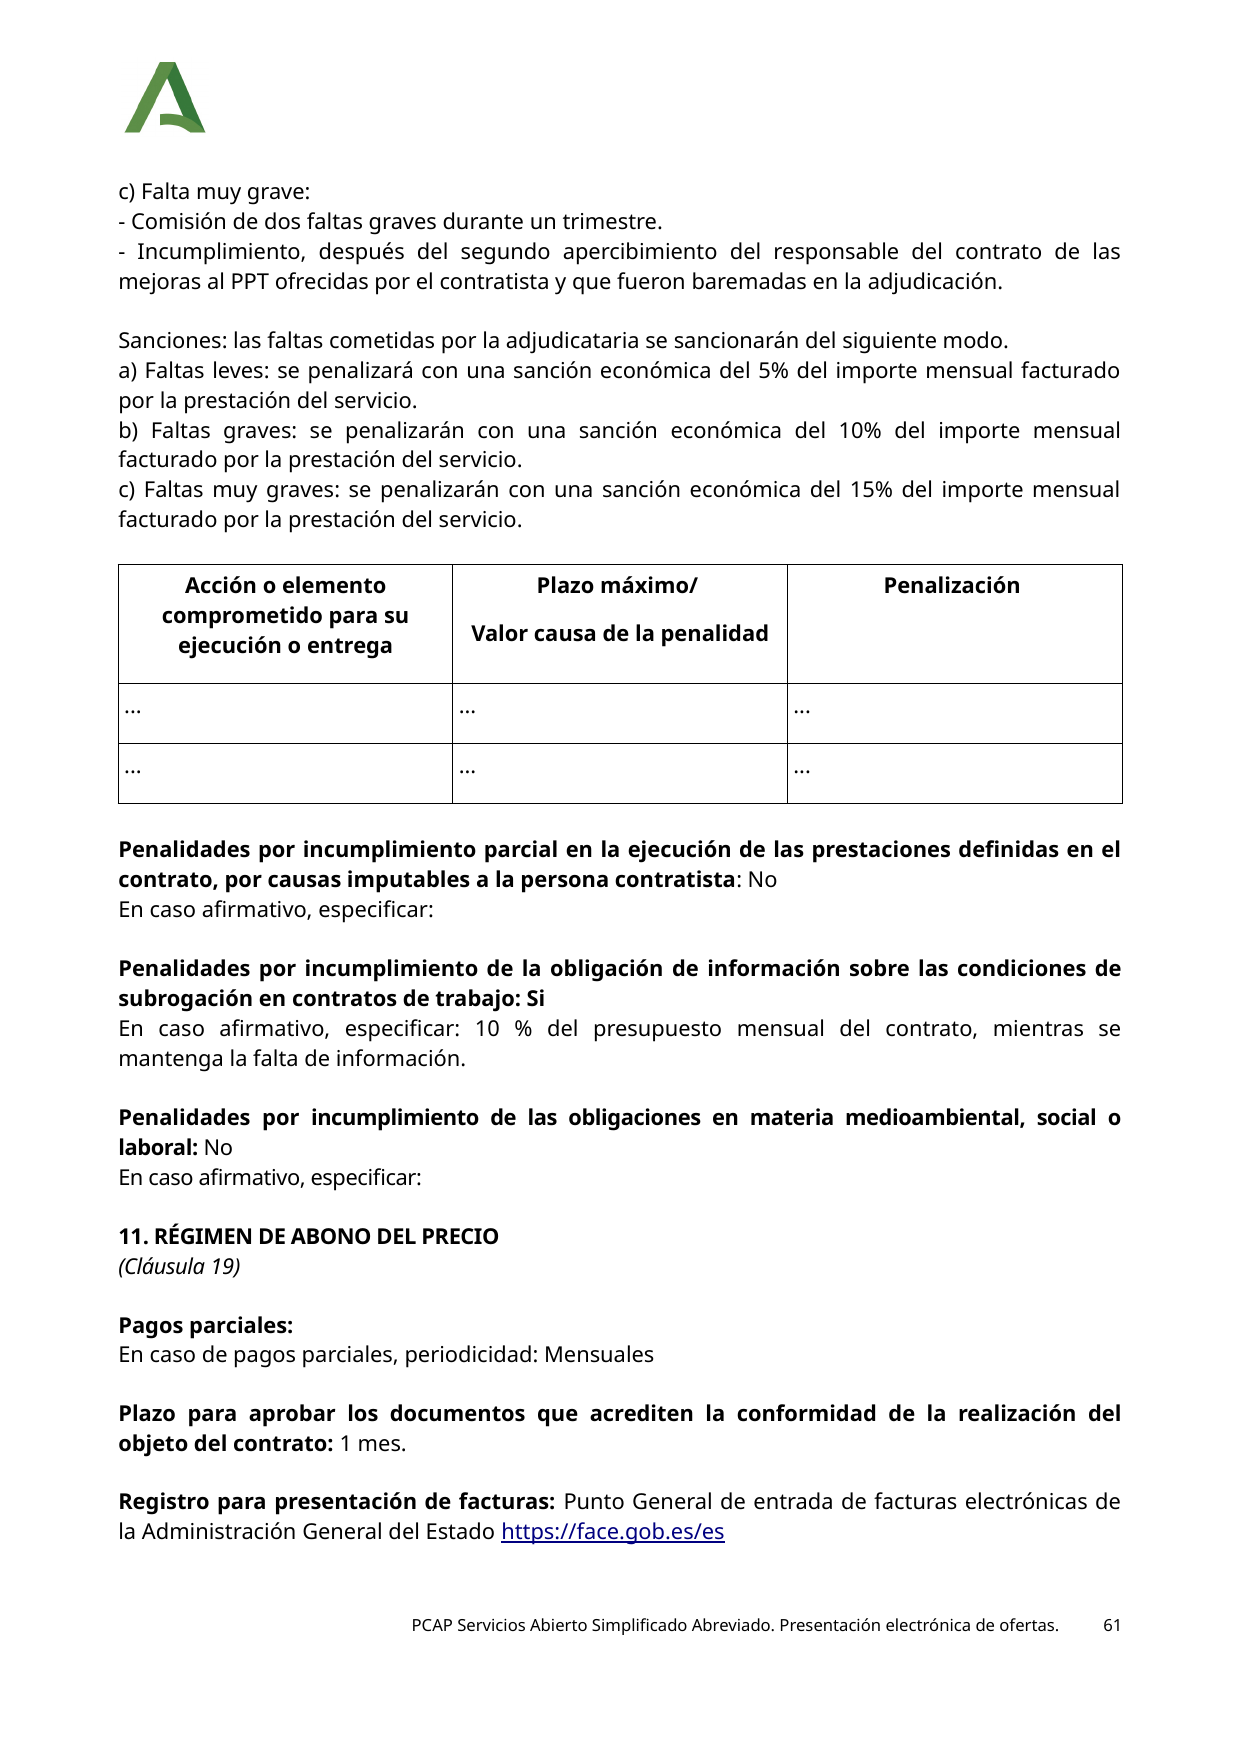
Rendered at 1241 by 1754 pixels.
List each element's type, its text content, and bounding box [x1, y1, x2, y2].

text Pagos parciales: [118, 1310, 1122, 1339]
table_header Penalización [788, 565, 1122, 683]
table_header Acción o elemento comprometido para su ejecución o entrega [119, 565, 452, 683]
table_cell ... [453, 744, 787, 803]
text - Incumplimiento, después del segundo apercibimiento del responsable del contrato de las mejoras al PPT ofrecidas por el contratista y que fueron baremadas en la adjudicación. [118, 236, 1122, 296]
text Penalidades por incumplimiento de las obligaciones en materia medioambiental, social o laboral: No [118, 1102, 1122, 1162]
text Plazo para aprobar los documentos que acrediten la conformidad de la realización del objeto del contrato: 1 mes. [118, 1398, 1122, 1458]
text En caso afirmativo, especificar: [118, 1162, 1122, 1192]
text c) Falta muy grave: [118, 176, 1122, 206]
text (Cláusula 19) [118, 1251, 1122, 1281]
table_header Plazo máximo/ Valor causa de la penalidad [453, 565, 787, 683]
text Penalidades por incumplimiento de la obligación de información sobre las condiciones de subrogación en contratos de trabajo: Si [118, 953, 1122, 1013]
text Registro para presentación de facturas: Punto General de entrada de facturas electrónicas de la Administración General del Estado https://face.gob.es/es [118, 1486, 1122, 1546]
text c) Faltas muy graves: se penalizarán con una sanción económica del 15% del importe mensual facturado por la prestación del servicio. [118, 474, 1122, 534]
table_cell ... [119, 744, 452, 803]
table_cell ... [453, 684, 787, 743]
text En caso de pagos parciales, periodicidad: Mensuales [118, 1339, 1122, 1369]
text - Comisión de dos faltas graves durante un trimestre. [118, 206, 1122, 236]
text En caso afirmativo, especificar: [118, 894, 1122, 923]
table_cell ... [788, 744, 1122, 803]
text b) Faltas graves: se penalizarán con una sanción económica del 10% del importe mensual facturado por la prestación del servicio. [118, 415, 1122, 474]
table_cell ... [119, 684, 452, 743]
text En caso afirmativo, especificar: 10 % del presupuesto mensual del contrato, mientras se mantenga la falta de información. [118, 1013, 1122, 1072]
text Penalidades por incumplimiento parcial en la ejecución de las prestaciones definidas en el contrato, por causas imputables a la persona contratista: No [118, 834, 1122, 894]
picture [120, 57, 210, 137]
text Sanciones: las faltas cometidas por la adjudicataria se sancionarán del siguiente modo. [118, 325, 1122, 355]
text a) Faltas leves: se penalizará con una sanción económica del 5% del importe mensual facturado por la prestación del servicio. [118, 355, 1122, 415]
table_cell ... [788, 684, 1122, 743]
text 11. RÉGIMEN DE ABONO DEL PRECIO [118, 1221, 1122, 1251]
